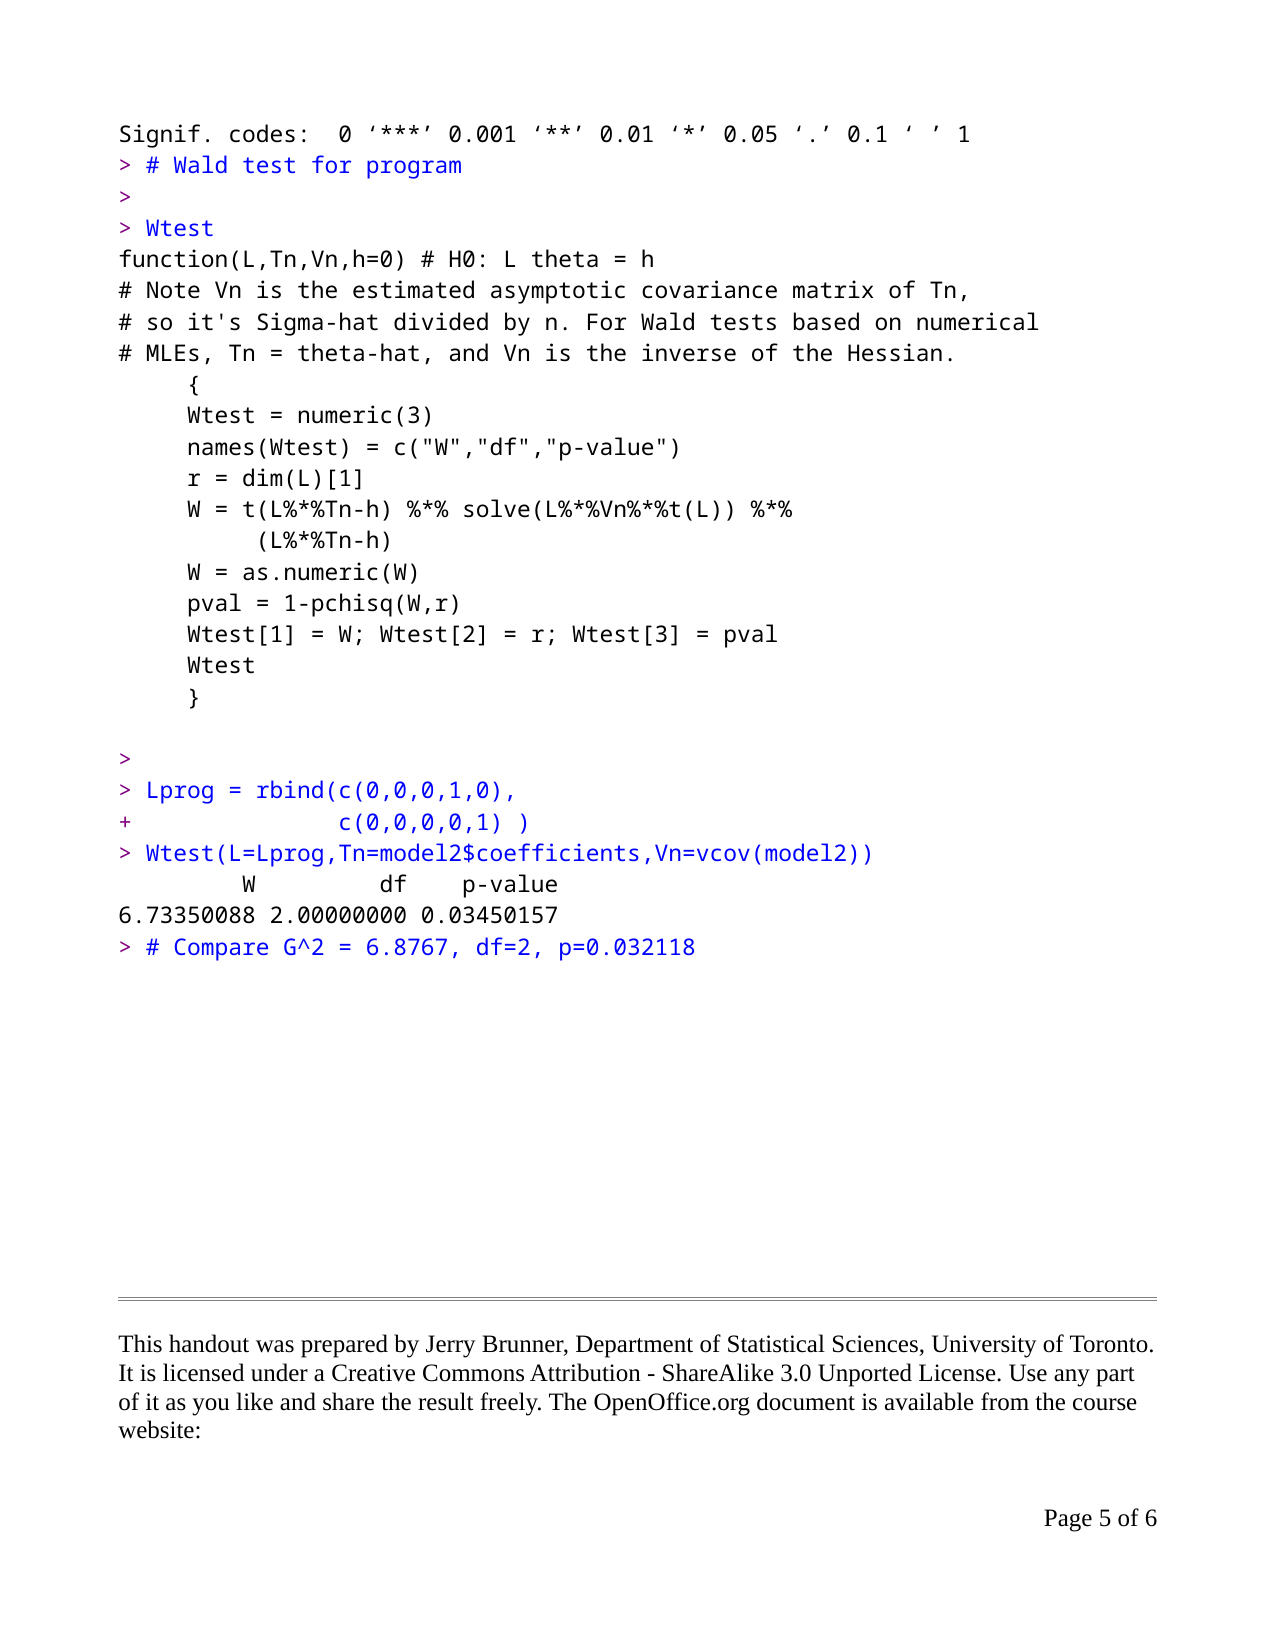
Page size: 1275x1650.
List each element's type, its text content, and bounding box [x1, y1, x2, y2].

text # Note Vn is the estimated asymptotic covariance matrix of Tn, [118, 274, 1157, 306]
text > [118, 181, 1157, 212]
text Wtest [118, 649, 1157, 681]
text > # Wald test for program [118, 149, 1157, 181]
text W = t(L%*%Tn-h) %*% solve(L%*%Vn%*%t(L)) %*% [118, 493, 1157, 524]
text names(Wtest) = c("W","df","p-value") [118, 431, 1157, 462]
text > Wtest(L=Lprog,Tn=model2$coefficients,Vn=vcov(model2)) [118, 837, 1157, 868]
text # so it's Sigma-hat divided by n. For Wald tests based on numerical [118, 306, 1157, 337]
text } [118, 681, 1157, 712]
text pval = 1-pchisq(W,r) [118, 587, 1157, 618]
text + c(0,0,0,0,1) ) [118, 806, 1157, 837]
text > Lprog = rbind(c(0,0,0,1,0), [118, 774, 1157, 806]
text (L%*%Tn-h) [118, 524, 1157, 556]
text # MLEs, Tn = theta-hat, and Vn is the inverse of the Hessian. [118, 337, 1157, 368]
text > # Compare G^2 = 6.8767, df=2, p=0.032118 [118, 931, 1157, 962]
text r = dim(L)[1] [118, 462, 1157, 493]
text { [118, 368, 1157, 399]
text W = as.numeric(W) [118, 556, 1157, 587]
text function(L,Tn,Vn,h=0) # H0: L theta = h [118, 243, 1157, 274]
text > [118, 743, 1157, 774]
text > Wtest [118, 212, 1157, 243]
text Wtest[1] = W; Wtest[2] = r; Wtest[3] = pval [118, 618, 1157, 649]
text 6.73350088 2.00000000 0.03450157 [118, 899, 1157, 931]
text Signif. codes: 0 ‘***’ 0.001 ‘**’ 0.01 ‘*’ 0.05 ‘.’ 0.1 ‘ ’ 1 [118, 118, 1157, 149]
text Wtest = numeric(3) [118, 399, 1157, 431]
text W df p-value [118, 868, 1157, 899]
text This handout was prepared by Jerry Brunner, Department of Statistical Sciences, University of Toronto. It is licensed under a Creative Commons Attribution - ShareAlike 3.0 Unported License. Use any part of it as you like and share the result freely. The OpenOffice.org document is available from the course website: [118, 1329, 1157, 1444]
